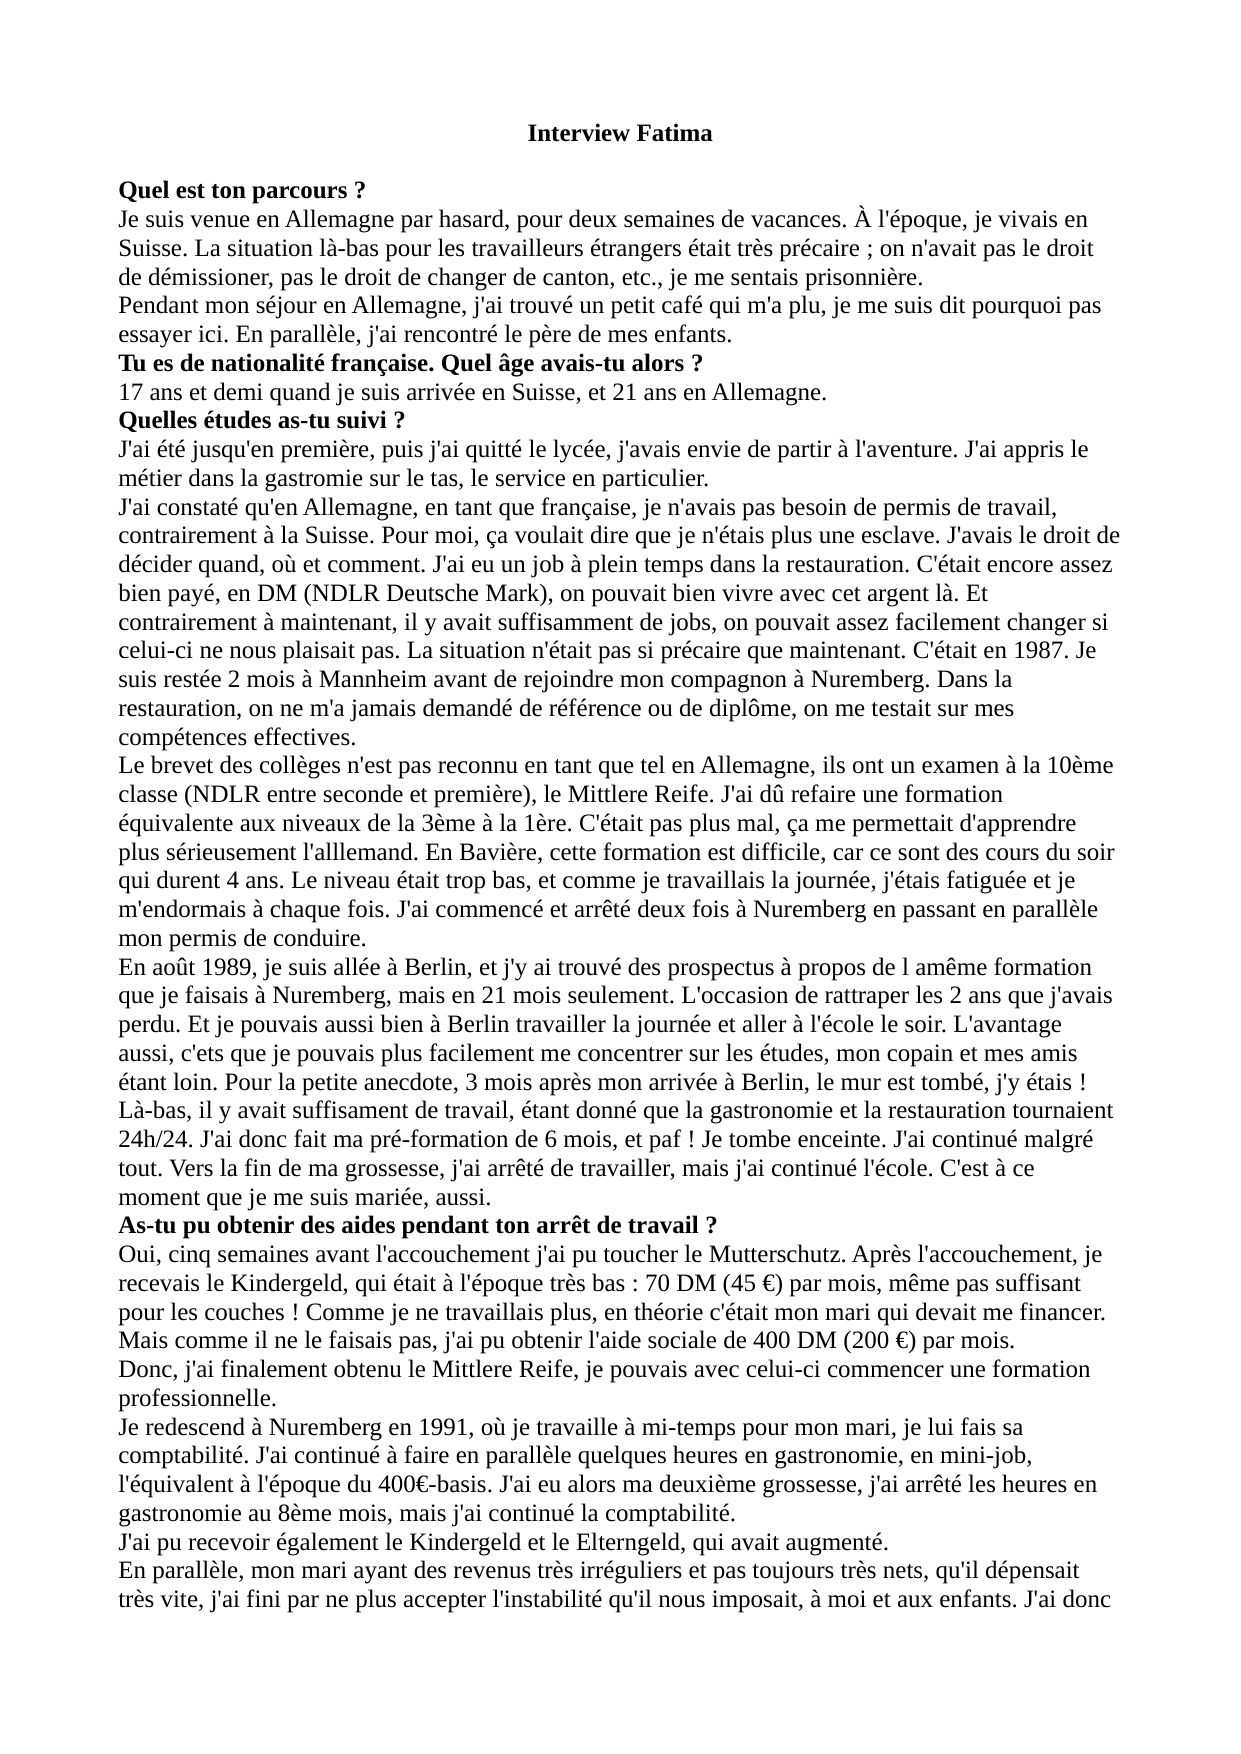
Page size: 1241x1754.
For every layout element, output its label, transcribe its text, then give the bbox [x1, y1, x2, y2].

text Je redescend à Nuremberg en 1991, où je travaille à mi-temps pour mon mari, je lui fais sa comptabilité. J'ai continué à faire en parallèle quelques heures en gastronomie, en mini-job, l'équivalent à l'époque du 400€-basis. J'ai eu alors ma deuxième grossesse, j'ai arrêté les heures en gastronomie au 8ème mois, mais j'ai continué la comptabilité. [118, 1412, 1122, 1527]
text Donc, j'ai finalement obtenu le Mittlere Reife, je pouvais avec celui-ci commencer une formation professionnelle. [118, 1354, 1122, 1412]
text En août 1989, je suis allée à Berlin, et j'y ai trouvé des prospectus à propos de l amême formation que je faisais à Nuremberg, mais en 21 mois seulement. L'occasion de rattraper les 2 ans que j'avais perdu. Et je pouvais aussi bien à Berlin travailler la journée et aller à l'école le soir. L'avantage aussi, c'ets que je pouvais plus facilement me concentrer sur les études, mon copain et mes amis étant loin. Pour la petite anecdote, 3 mois après mon arrivée à Berlin, le mur est tombé, j'y étais ! [118, 952, 1122, 1096]
text As-tu pu obtenir des aides pendant ton arrêt de travail ? [118, 1211, 1122, 1239]
text 17 ans et demi quand je suis arrivée en Suisse, et 21 ans en Allemagne. [118, 377, 1122, 406]
text Tu es de nationalité française. Quel âge avais-tu alors ? [118, 348, 1122, 377]
text En parallèle, mon mari ayant des revenus très irréguliers et pas toujours très nets, qu'il dépensait très vite, j'ai fini par ne plus accepter l'instabilité qu'il nous imposait, à moi et aux enfants. J'ai donc [118, 1556, 1122, 1613]
text Oui, cinq semaines avant l'accouchement j'ai pu toucher le Mutterschutz. Après l'accouchement, je recevais le Kindergeld, qui était à l'époque très bas : 70 DM (45 €) par mois, même pas suffisant pour les couches ! Comme je ne travaillais plus, en théorie c'était mon mari qui devait me financer. Mais comme il ne le faisais pas, j'ai pu obtenir l'aide sociale de 400 DM (200 €) par mois. [118, 1239, 1122, 1354]
text Quel est ton parcours ? [118, 176, 1122, 204]
text J'ai été jusqu'en première, puis j'ai quitté le lycée, j'avais envie de partir à l'aventure. J'ai appris le métier dans la gastromie sur le tas, le service en particulier. [118, 434, 1122, 492]
text Là-bas, il y avait suffisament de travail, étant donné que la gastronomie et la restauration tournaient 24h/24. J'ai donc fait ma pré-formation de 6 mois, et paf ! Je tombe enceinte. J'ai continué malgré tout. Vers la fin de ma grossesse, j'ai arrêté de travailler, mais j'ai continué l'école. C'est à ce moment que je me suis mariée, aussi. [118, 1096, 1122, 1211]
text Je suis venue en Allemagne par hasard, pour deux semaines de vacances. À l'époque, je vivais en Suisse. La situation là-bas pour les travailleurs étrangers était très précaire ; on n'avait pas le droit de démissioner, pas le droit de changer de canton, etc., je me sentais prisonnière. [118, 204, 1122, 291]
text J'ai pu recevoir également le Kindergeld et le Elterngeld, qui avait augmenté. [118, 1527, 1122, 1556]
text Pendant mon séjour en Allemagne, j'ai trouvé un petit café qui m'a plu, je me suis dit pourquoi pas essayer ici. En parallèle, j'ai rencontré le père de mes enfants. [118, 291, 1122, 348]
text Le brevet des collèges n'est pas reconnu en tant que tel en Allemagne, ils ont un examen à la 10ème classe (NDLR entre seconde et première), le Mittlere Reife. J'ai dû refaire une formation équivalente aux niveaux de la 3ème à la 1ère. C'était pas plus mal, ça me permettait d'apprendre plus sérieusement l'alllemand. En Bavière, cette formation est difficile, car ce sont des cours du soir qui durent 4 ans. Le niveau était trop bas, et comme je travaillais la journée, j'étais fatiguée et je m'endormais à chaque fois. J'ai commencé et arrêté deux fois à Nuremberg en passant en parallèle mon permis de conduire. [118, 751, 1122, 952]
text Interview Fatima [118, 118, 1122, 147]
text Quelles études as-tu suivi ? [118, 406, 1122, 434]
text J'ai constaté qu'en Allemagne, en tant que française, je n'avais pas besoin de permis de travail, contrairement à la Suisse. Pour moi, ça voulait dire que je n'étais plus une esclave. J'avais le droit de décider quand, où et comment. J'ai eu un job à plein temps dans la restauration. C'était encore assez bien payé, en DM (NDLR Deutsche Mark), on pouvait bien vivre avec cet argent là. Et contrairement à maintenant, il y avait suffisamment de jobs, on pouvait assez facilement changer si celui-ci ne nous plaisait pas. La situation n'était pas si précaire que maintenant. C'était en 1987. Je suis restée 2 mois à Mannheim avant de rejoindre mon compagnon à Nuremberg. Dans la restauration, on ne m'a jamais demandé de référence ou de diplôme, on me testait sur mes compétences effectives. [118, 492, 1122, 751]
